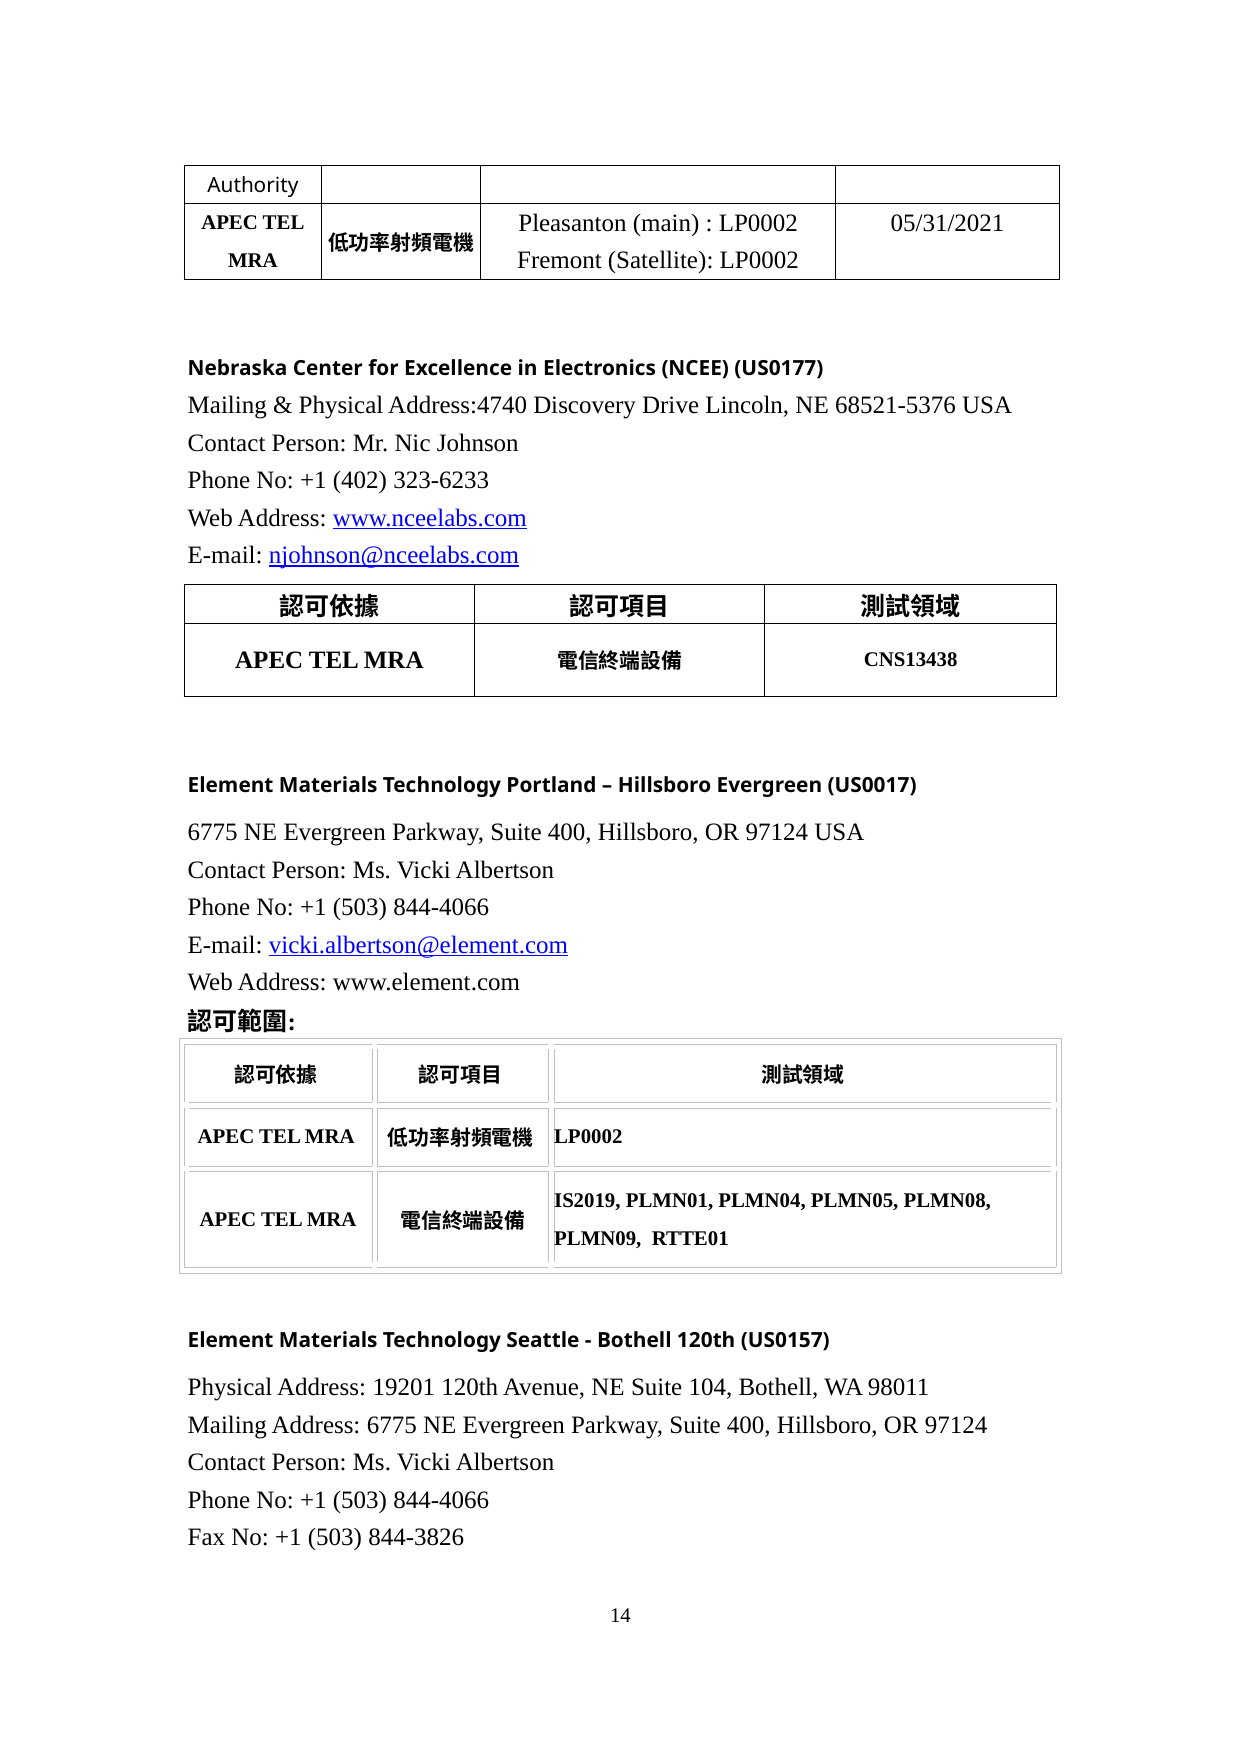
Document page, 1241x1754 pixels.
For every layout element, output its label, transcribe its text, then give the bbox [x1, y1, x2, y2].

table_cell LP0002 [551, 1102, 1059, 1166]
text Element Materials Technology Seattle - Bothell 120th (US0157) [187, 1320, 1053, 1358]
text Phone No: +1 (503) 844-4066 [187, 888, 1053, 926]
table_cell 電信終端設備 [475, 624, 764, 696]
text Nebraska Center for Excellence in Electronics (NCEE) (US0177) Mailing & Physical Address:4740 Discovery Drive Lincoln, NE 68521-5376 USA Contact Person: Mr. Nic Johnson Phone No: +1 (402) 323-6233 Web Address: www.nceelabs.com E-mail: njohnson@nceelabs.com [187, 349, 1053, 574]
text Contact Person: Ms. Vicki Albertson [187, 1443, 1053, 1481]
table_header 測試領域 [765, 585, 1056, 623]
table_cell 電信終端設備 [374, 1166, 551, 1267]
text Physical Address: 19201 120th Avenue, NE Suite 104, Bothell, WA 98011 [187, 1368, 1053, 1406]
table_cell CNS13438 [765, 624, 1056, 696]
table_cell APEC TEL MRA [181, 1102, 374, 1166]
table_cell APEC TEL MRA [185, 624, 474, 696]
text Fax No: +1 (503) 844-3826 [187, 1518, 1053, 1556]
table_header 認可依據 [181, 1039, 374, 1102]
text Element Materials Technology Portland – Hillsboro Evergreen (US0017) [187, 765, 1053, 803]
table_header 認可項目 [475, 585, 764, 623]
table_cell Pleasanton (main) : LP0002 Fremont (Satellite): LP0002 [481, 204, 835, 279]
table_header [322, 166, 480, 203]
text Contact Person: Ms. Vicki Albertson [187, 851, 1053, 888]
text E-mail: vicki.albertson@element.com [187, 926, 1053, 963]
table_header Authority [185, 166, 321, 203]
table_cell 低功率射頻電機 [374, 1102, 551, 1166]
table_header 測試領域 [551, 1039, 1059, 1102]
text Mailing Address: 6775 NE Evergreen Parkway, Suite 400, Hillsboro, OR 97124 [187, 1406, 1053, 1443]
table_header [836, 166, 1059, 203]
table_cell 05/31/2021 [836, 204, 1059, 279]
text Web Address: www.element.com 認可範圍: [187, 963, 1053, 1038]
table_header 認可依據 [185, 585, 474, 623]
table_cell 低功率射頻電機 [322, 204, 480, 279]
table_cell APEC TEL MRA [185, 204, 321, 279]
table_header [481, 166, 835, 203]
table_header 認可項目 [374, 1039, 551, 1102]
text Phone No: +1 (503) 844-4066 [187, 1481, 1053, 1518]
text 6775 NE Evergreen Parkway, Suite 400, Hillsboro, OR 97124 USA [187, 813, 1053, 851]
table_cell APEC TEL MRA [181, 1166, 374, 1267]
table_cell IS2019, PLMN01, PLMN04, PLMN05, PLMN08, PLMN09, RTTE01 [551, 1166, 1059, 1267]
